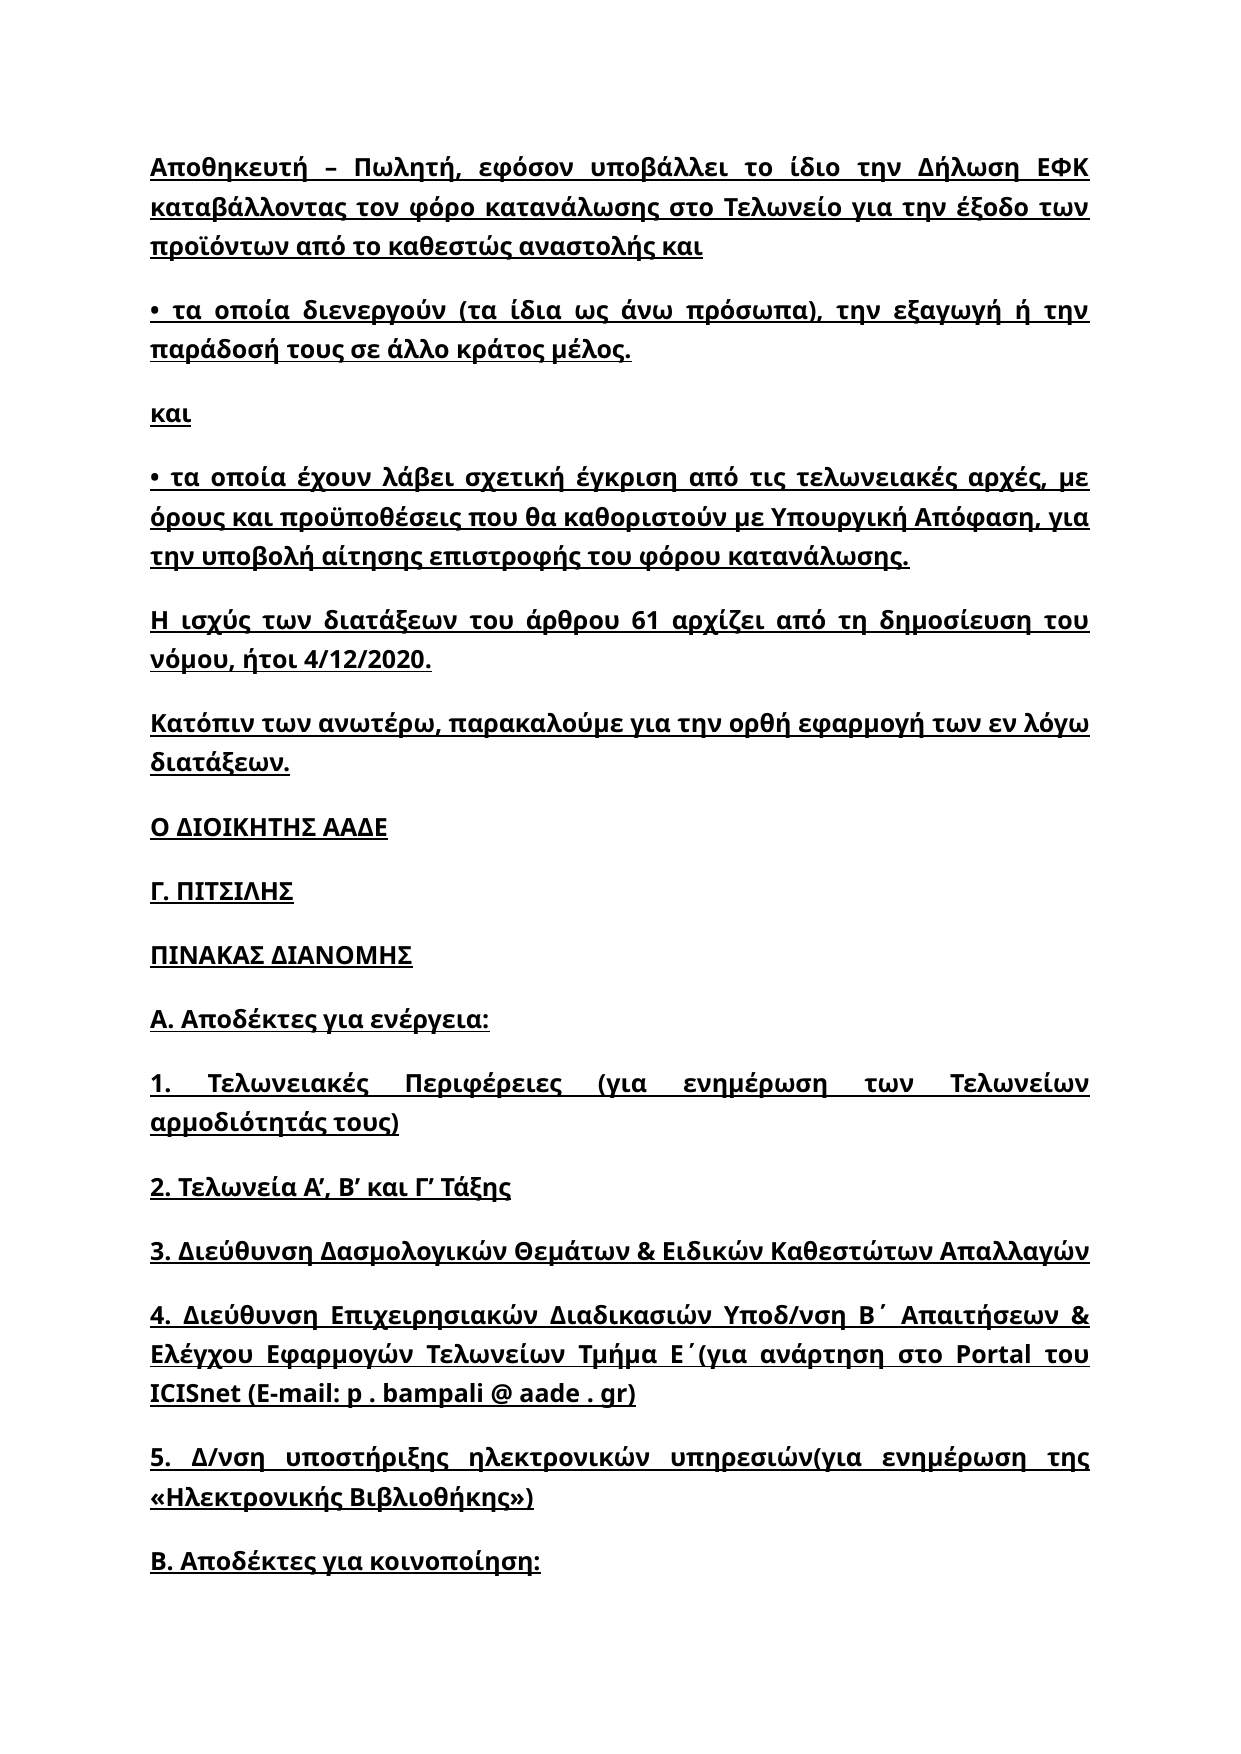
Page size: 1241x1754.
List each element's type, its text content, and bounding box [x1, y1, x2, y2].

text Ο ΔΙΟΙΚΗΤΗΣ ΑΑΔΕ [150, 809, 1090, 843]
text παράδοσή τους σε άλλο κράτος μέλος. [150, 323, 1090, 366]
text αρμοδιότητάς τους) [150, 1097, 1090, 1139]
text • τα οποία διενεργούν (τα ίδια ως άνω πρόσωπα), την εξαγωγή ή την [150, 292, 1090, 321]
text Ελέγχου Εφαρμογών Τελωνείων Τμήμα Ε΄(για ανάρτηση στο Portal του [150, 1328, 1090, 1366]
text διατάξεων. [150, 737, 1090, 779]
text 3. Διεύθυνση Δασμολογικών Θεμάτων & Ειδικών Καθεστώτων Απαλλαγών [150, 1233, 1090, 1262]
text και [150, 396, 1090, 430]
text όρους και προϋποθέσεις που θα καθοριστούν με Υπουργική Απόφαση, για [150, 491, 1090, 528]
text 5. Δ/νση υποστήριξης ηλεκτρονικών υπηρεσιών(για ενημέρωση της [150, 1440, 1090, 1469]
text Γ. ΠΙΤΣΙΛΗΣ [150, 873, 1090, 907]
text την υποβολή αίτησης επιστροφής του φόρου κατανάλωσης. [150, 530, 1090, 572]
text 2. Τελωνεία Α’, Β’ και Γ’ Τάξης [150, 1169, 1090, 1203]
text Αποθηκευτή – Πωλητή, εφόσον υποβάλλει το ίδιο την Δήλωση ΕΦΚ [150, 150, 1090, 179]
text Κατόπιν των ανωτέρω, παρακαλούμε για την ορθή εφαρμογή των εν λόγω [150, 706, 1090, 735]
text Α. Αποδέκτες για ενέργεια: [150, 1002, 1090, 1036]
text Η ισχύς των διατάξεων του άρθρου 61 αρχίζει από τη δημοσίευση του [150, 602, 1090, 631]
text • τα οποία έχουν λάβει σχετική έγκριση από τις τελωνειακές αρχές, με [150, 460, 1090, 489]
text 4. Διεύθυνση Επιχειρησιακών Διαδικασιών Υποδ/νση Β΄ Απαιτήσεων & [150, 1297, 1090, 1326]
text Β. Αποδέκτες για κοινοποίηση: [150, 1543, 1090, 1577]
text ICISnet (E-mail: p . bampali @ aade . gr) [150, 1367, 1090, 1410]
text «Ηλεκτρονικής Βιβλιοθήκης») [150, 1471, 1090, 1513]
text προϊόντων από το καθεστώς αναστολής και [150, 220, 1090, 262]
text νόμου, ήτοι 4/12/2020. [150, 633, 1090, 676]
text καταβάλλοντας τον φόρο κατανάλωσης στο Τελωνείο για την έξοδο των [150, 181, 1090, 218]
text ΠΙΝΑΚΑΣ ΔΙΑΝΟΜΗΣ [150, 937, 1090, 972]
text 1. Τελωνειακές Περιφέρειες (για ενημέρωση των Τελωνείων [150, 1066, 1090, 1095]
